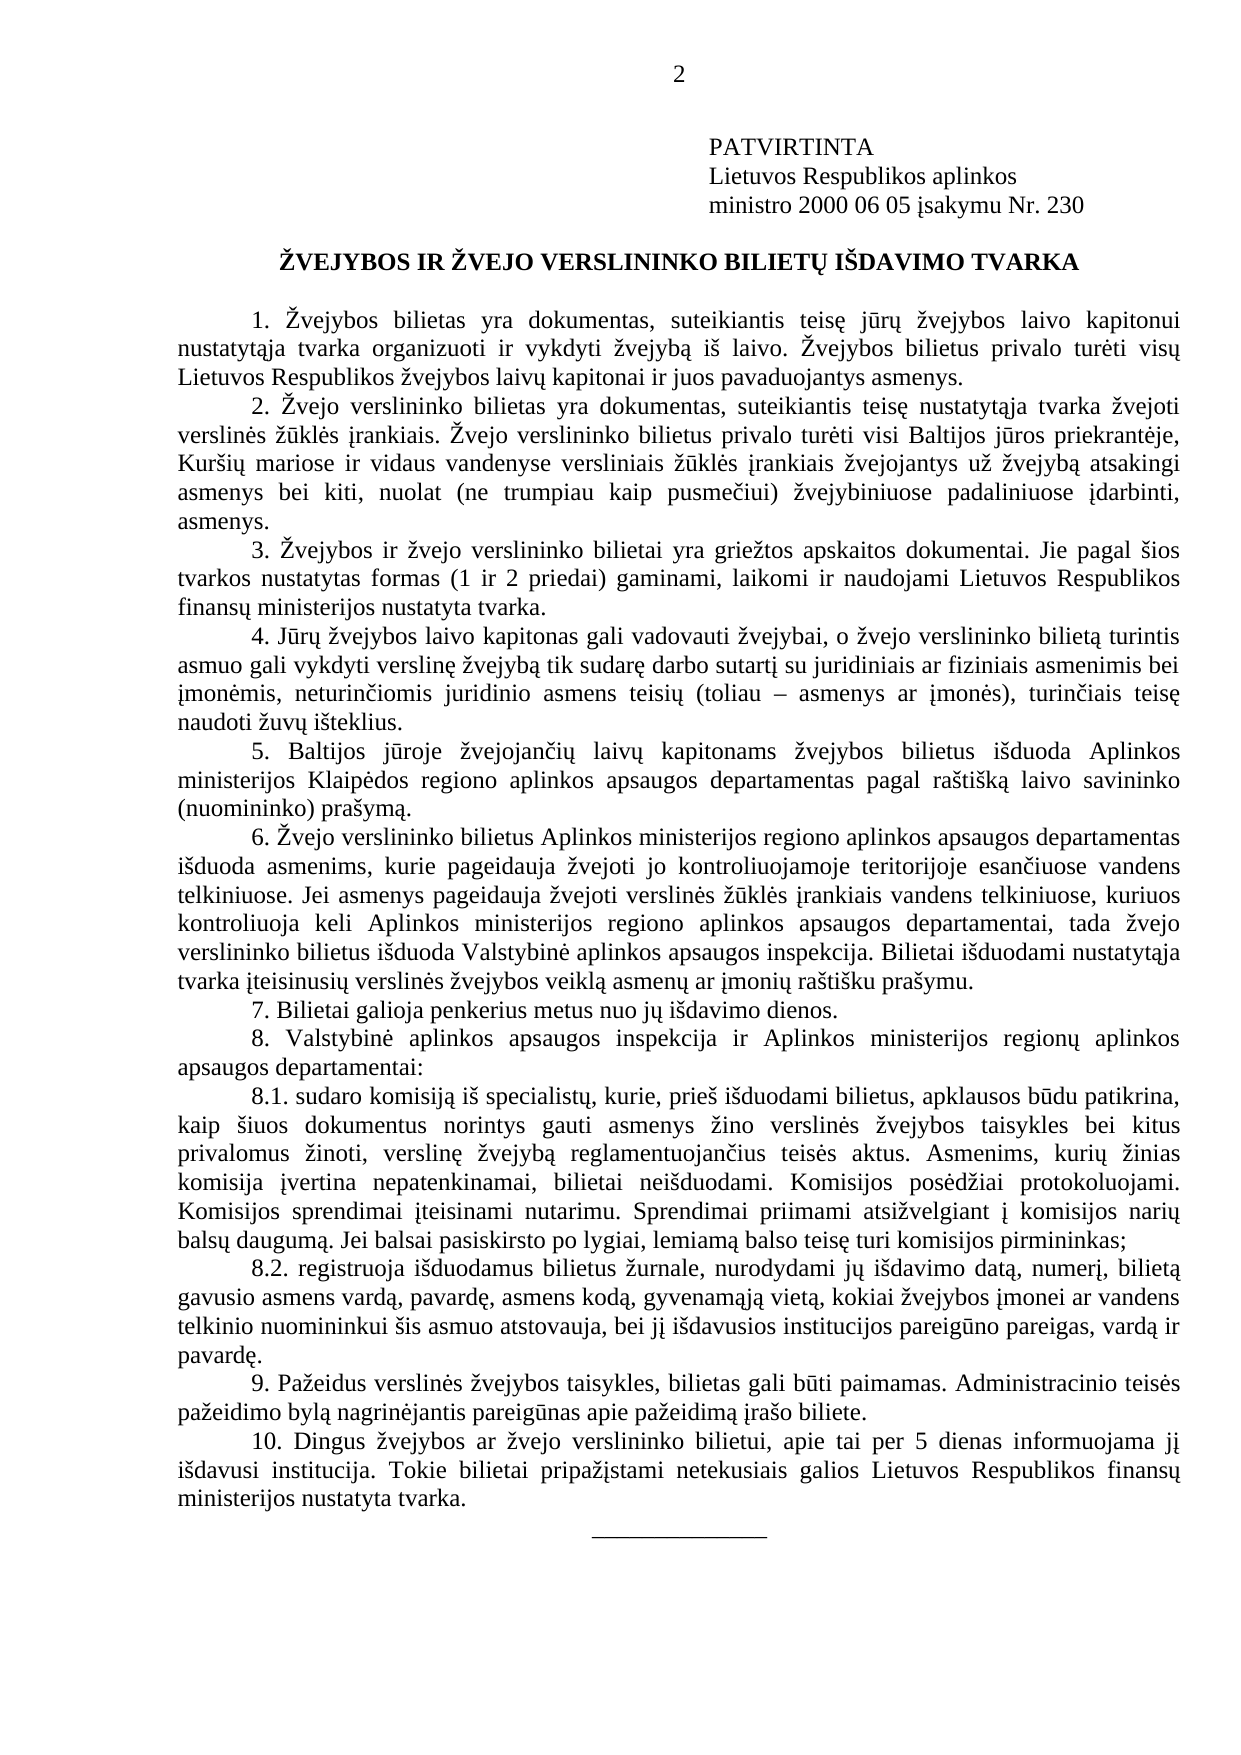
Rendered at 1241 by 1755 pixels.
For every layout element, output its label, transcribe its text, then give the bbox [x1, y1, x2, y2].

text 3. Žvejybos ir žvejo verslininko bilietai yra griežtos apskaitos dokumentai. Jie pagal šios tvarkos nustatytas formas (1 ir 2 priedai) gaminami, laikomi ir naudojami Lietuvos Respublikos finansų ministerijos nustatyta tvarka. [177, 535, 1181, 621]
text 10. Dingus žvejybos ar žvejo verslininko bilietui, apie tai per 5 dienas informuojama jį išdavusi institucija. Tokie bilietai pripažįstami netekusiais galios Lietuvos Respublikos finansų ministerijos nustatyta tvarka. [177, 1426, 1181, 1512]
text 8.1. sudaro komisiją iš specialistų, kurie, prieš išduodami bilietus, apklausos būdu patikrina, kaip šiuos dokumentus norintys gauti asmenys žino verslinės žvejybos taisykles bei kitus privalomus žinoti, verslinę žvejybą reglamentuojančius teisės aktus. Asmenims, kurių žinias komisija įvertina nepatenkinamai, bilietai neišduodami. Komisijos posėdžiai protokoluojami. Komisijos sprendimai įteisinami nutarimu. Sprendimai priimami atsižvelgiant į komisijos narių balsų daugumą. Jei balsai pasiskirsto po lygiai, lemiamą balso teisę turi komisijos pirmininkas; [177, 1081, 1181, 1253]
text ŽVEJYBOS IR ŽVEJO VERSLININKO BILIETŲ IŠDAVIMO TVARKA [177, 247, 1181, 276]
text ministro 2000 06 05 įsakymu Nr. 230 [177, 190, 1181, 218]
text PATVIRTINTA [177, 132, 1181, 161]
text 6. Žvejo verslininko bilietus Aplinkos ministerijos regiono aplinkos apsaugos departamentas išduoda asmenims, kurie pageidauja žvejoti jo kontroliuojamoje teritorijoje esančiuose vandens telkiniuose. Jei asmenys pageidauja žvejoti verslinės žūklės įrankiais vandens telkiniuose, kuriuos kontroliuoja keli Aplinkos ministerijos regiono aplinkos apsaugos departamentai, tada žvejo verslininko bilietus išduoda Valstybinė aplinkos apsaugos inspekcija. Bilietai išduodami nustatytąja tvarka įteisinusių verslinės žvejybos veiklą asmenų ar įmonių raštišku prašymu. [177, 822, 1181, 995]
text Lietuvos Respublikos aplinkos [177, 161, 1181, 190]
text 8. Valstybinė aplinkos apsaugos inspekcija ir Aplinkos ministerijos regionų aplinkos apsaugos departamentai: [177, 1023, 1181, 1081]
text 7. Bilietai galioja penkerius metus nuo jų išdavimo dienos. [177, 995, 1181, 1023]
text 2. Žvejo verslininko bilietas yra dokumentas, suteikiantis teisę nustatytąja tvarka žvejoti verslinės žūklės įrankiais. Žvejo verslininko bilietus privalo turėti visi Baltijos jūros priekrantėje, Kuršių mariose ir vidaus vandenyse versliniais žūklės įrankiais žvejojantys už žvejybą atsakingi asmenys bei kiti, nuolat (ne trumpiau kaip pusmečiui) žvejybiniuose padaliniuose įdarbinti, asmenys. [177, 391, 1181, 535]
text 9. Pažeidus verslinės žvejybos taisykles, bilietas gali būti paimamas. Administracinio teisės pažeidimo bylą nagrinėjantis pareigūnas apie pažeidimą įrašo biliete. [177, 1368, 1181, 1426]
text 5. Baltijos jūroje žvejojančių laivų kapitonams žvejybos bilietus išduoda Aplinkos ministerijos Klaipėdos regiono aplinkos apsaugos departamentas pagal raštišką laivo savininko (nuomininko) prašymą. [177, 736, 1181, 822]
text 4. Jūrų žvejybos laivo kapitonas gali vadovauti žvejybai, o žvejo verslininko bilietą turintis asmuo gali vykdyti verslinę žvejybą tik sudarę darbo sutartį su juridiniais ar fiziniais asmenimis bei įmonėmis, neturinčiomis juridinio asmens teisių (toliau – asmenys ar įmonės), turinčiais teisę naudoti žuvų išteklius. [177, 621, 1181, 736]
text 1. Žvejybos bilietas yra dokumentas, suteikiantis teisę jūrų žvejybos laivo kapitonui nustatytąja tvarka organizuoti ir vykdyti žvejybą iš laivo. Žvejybos bilietus privalo turėti visų Lietuvos Respublikos žvejybos laivų kapitonai ir juos pavaduojantys asmenys. [177, 305, 1181, 391]
text ______________ [177, 1512, 1181, 1541]
text 8.2. registruoja išduodamus bilietus žurnale, nurodydami jų išdavimo datą, numerį, bilietą gavusio asmens vardą, pavardę, asmens kodą, gyvenamąją vietą, kokiai žvejybos įmonei ar vandens telkinio nuomininkui šis asmuo atstovauja, bei jį išdavusios institucijos pareigūno pareigas, vardą ir pavardę. [177, 1253, 1181, 1368]
